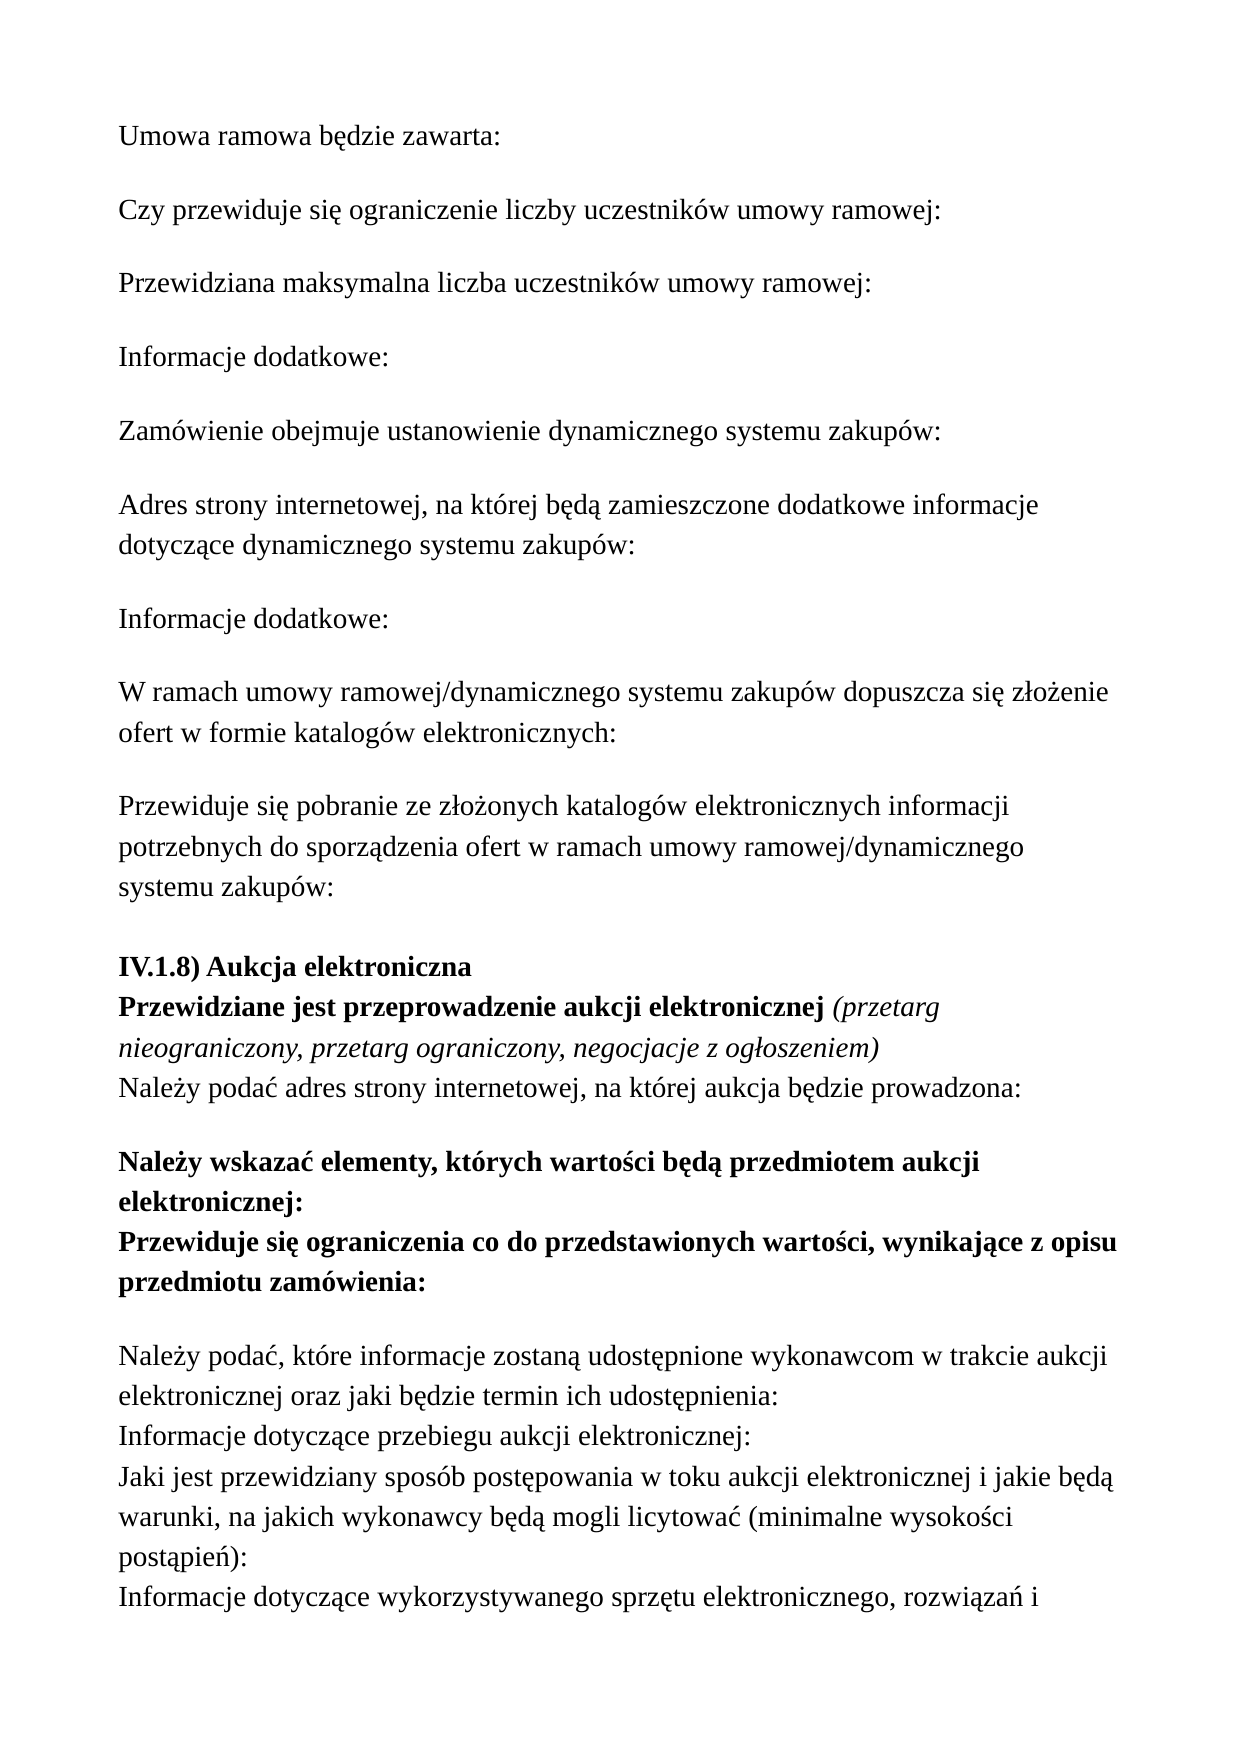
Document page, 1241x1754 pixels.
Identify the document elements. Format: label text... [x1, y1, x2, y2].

text Umowa ramowa będzie zawarta: Czy przewiduje się ograniczenie liczby uczestników umowy ramowej: Przewidziana maksymalna liczba uczestników umowy ramowej: Informacje dodatkowe: Zamówienie obejmuje ustanowienie dynamicznego systemu zakupów: Adres strony internetowej, na której będą zamieszczone dodatkowe informacje dotyczące dynamicznego systemu zakupów: Informacje dodatkowe: W ramach umowy ramowej/dynamicznego systemu zakupów dopuszcza się złożenie ofert w formie katalogów elektronicznych: Przewiduje się pobranie ze złożonych katalogów elektronicznych informacji potrzebnych do sporządzenia ofert w ramach umowy ramowej/dynamicznego systemu zakupów: [118, 118, 1122, 902]
text IV.1.8) Aukcja elektroniczna Przewidziane jest przeprowadzenie aukcji elektronicznej (przetarg nieograniczony, przetarg ograniczony, negocjacje z ogłoszeniem) Należy podać adres strony internetowej, na której aukcja będzie prowadzona: Należy wskazać elementy, których wartości będą przedmiotem aukcji elektronicznej: Przewiduje się ograniczenia co do przedstawionych wartości, wynikające z opisu przedmiotu zamówienia: Należy podać, które informacje zostaną udostępnione wykonawcom w trakcie aukcji elektronicznej oraz jaki będzie termin ich udostępnienia: Informacje dotyczące przebiegu aukcji elektronicznej: Jaki jest przewidziany sposób postępowania w toku aukcji elektronicznej i jakie będą warunki, na jakich wykonawcy będą mogli licytować (minimalne wysokości postąpień): Informacje dotyczące wykorzystywanego sprzętu elektronicznego, rozwiązań i [118, 909, 1122, 1613]
